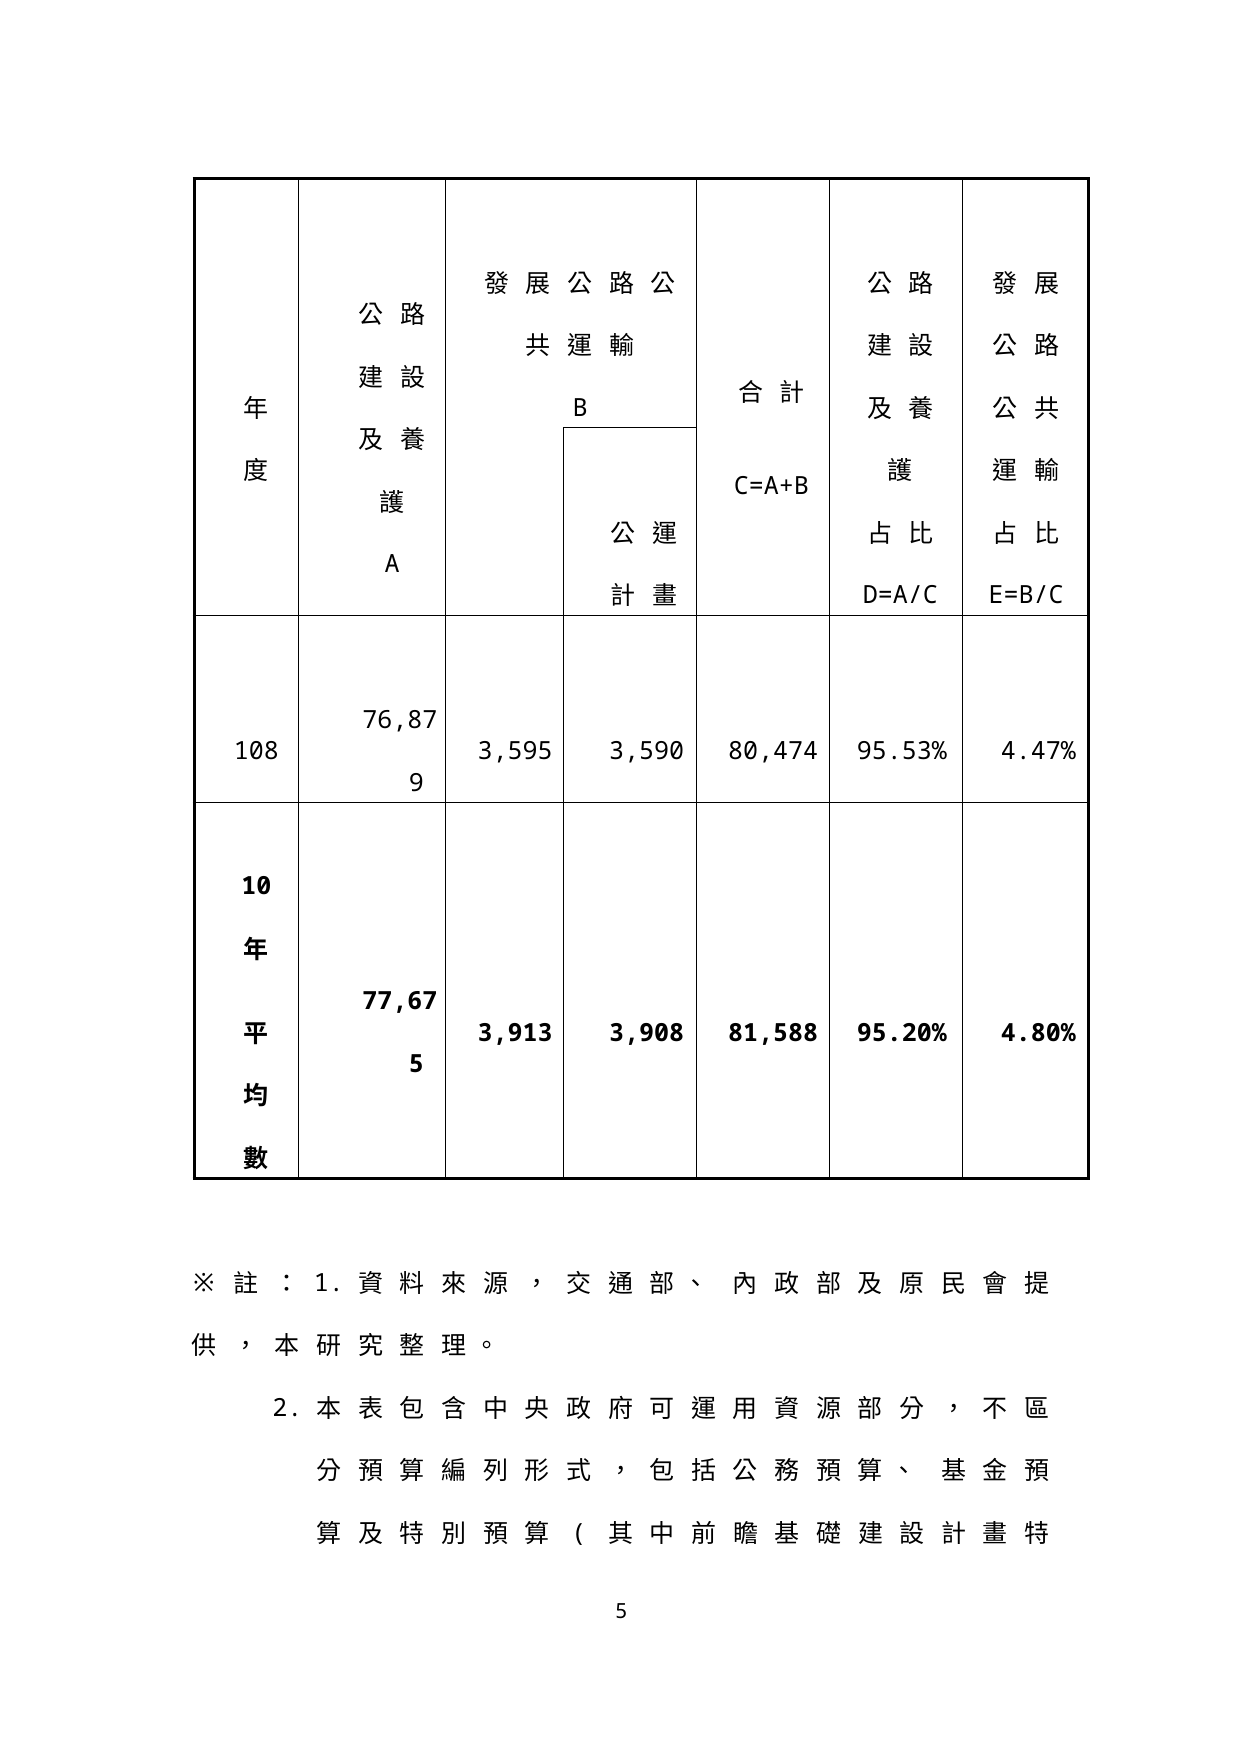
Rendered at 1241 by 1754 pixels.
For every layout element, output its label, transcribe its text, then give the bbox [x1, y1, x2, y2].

text 2.本表包含中央政府可運用資源部分，不區分預算編列形式，包括公務預算、基金預算及特別預算(其中前瞻基礎建設計畫特 [263, 1365, 1058, 1552]
table_cell [446, 427, 563, 615]
table_cell 95.53% [830, 616, 962, 802]
table_cell 3,590 [564, 616, 696, 802]
table_cell 4.80% [963, 803, 1087, 1177]
table_cell 80,474 [697, 616, 829, 802]
table_cell 95.20% [830, 803, 962, 1177]
table_cell 10年 平均數 [196, 803, 298, 1177]
table_cell 3,913 [446, 803, 563, 1177]
table_header 年度 [196, 180, 298, 615]
table_header 公路建設及養護 A [299, 180, 445, 615]
text ※註：1.資料來源，交通部、內政部及原民會提供，本研究整理。 [183, 1240, 1058, 1365]
table_cell 3,595 [446, 616, 563, 802]
table_cell 76,879 [299, 616, 445, 802]
table_cell 108 [196, 616, 298, 802]
table_cell 77,675 [299, 803, 445, 1177]
table_header 公路建設及養護 占比D=A/C [830, 180, 962, 615]
table_header 發展公路公共運輸占比E=B/C [963, 180, 1087, 615]
table_cell 81,588 [697, 803, 829, 1177]
table_cell 4.47% [963, 616, 1087, 802]
table_header 發展公路公共運輸 B [446, 180, 696, 427]
table_header 合計 C=A+B [697, 180, 829, 615]
table_cell 3,908 [564, 803, 696, 1177]
table_cell 公運計畫 [564, 428, 696, 615]
